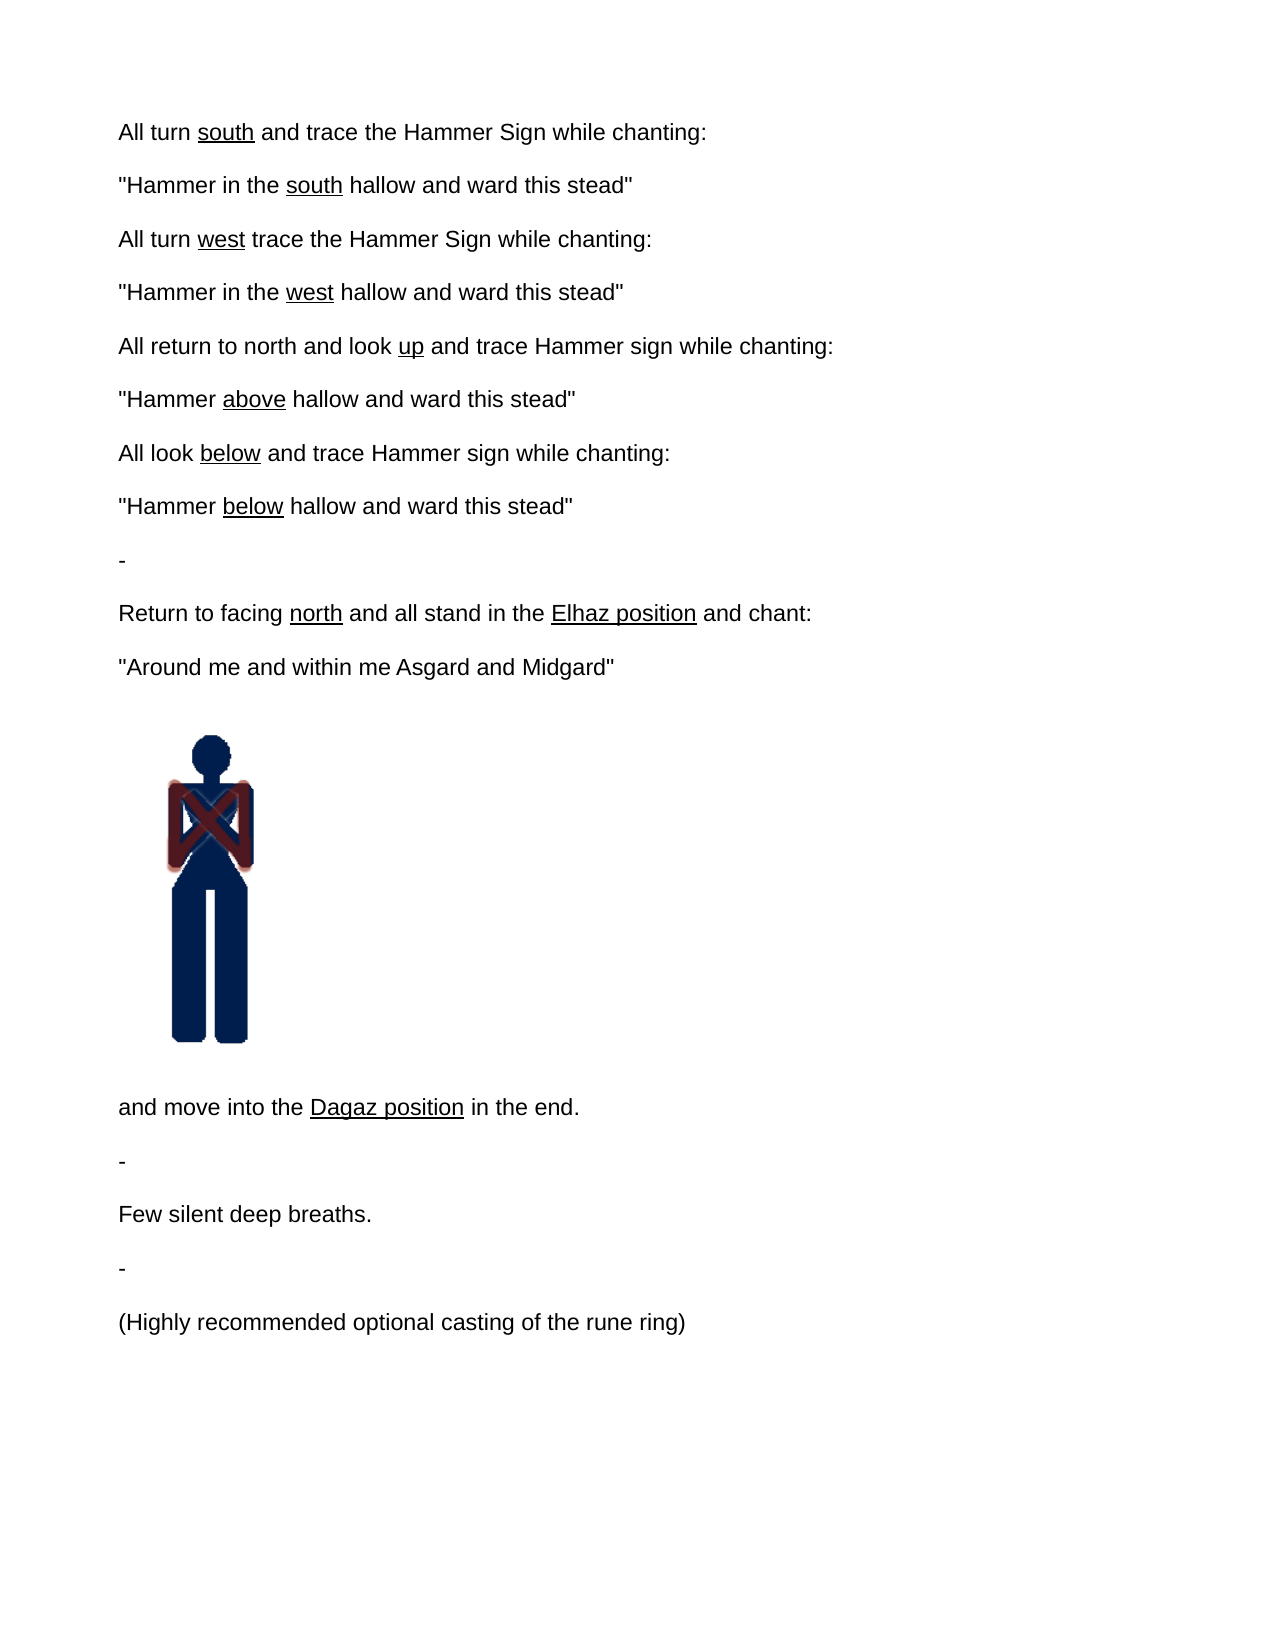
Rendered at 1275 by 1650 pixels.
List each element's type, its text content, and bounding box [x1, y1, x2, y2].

text All look below and trace Hammer sign while chanting: [118, 439, 1157, 466]
text "Around me and within me Asgard and Midgard" [118, 653, 1157, 680]
text "Hammer in the west hallow and ward this stead" [118, 279, 1157, 332]
text "Hammer above hallow and ward this stead" [118, 386, 1157, 413]
text (Highly recommended optional casting of the rune ring) [118, 1308, 1157, 1335]
text All turn west trace the Hammer Sign while chanting: [118, 225, 1157, 252]
text "Hammer below hallow and ward this stead" [118, 493, 1157, 546]
text - [118, 1147, 1157, 1174]
text - [118, 546, 1157, 573]
text All return to north and look up and trace Hammer sign while chanting: [118, 332, 1157, 359]
picture [118, 707, 293, 1068]
text Return to facing north and all stand in the Elhaz position and chant: [118, 600, 1157, 627]
text and move into the Dagaz position in the end. [118, 1094, 1157, 1147]
text - [118, 1254, 1157, 1281]
text "Hammer in the south hallow and ward this stead" [118, 172, 1157, 225]
text All turn south and trace the Hammer Sign while chanting: [118, 118, 1157, 145]
text Few silent deep breaths. [118, 1201, 1157, 1228]
